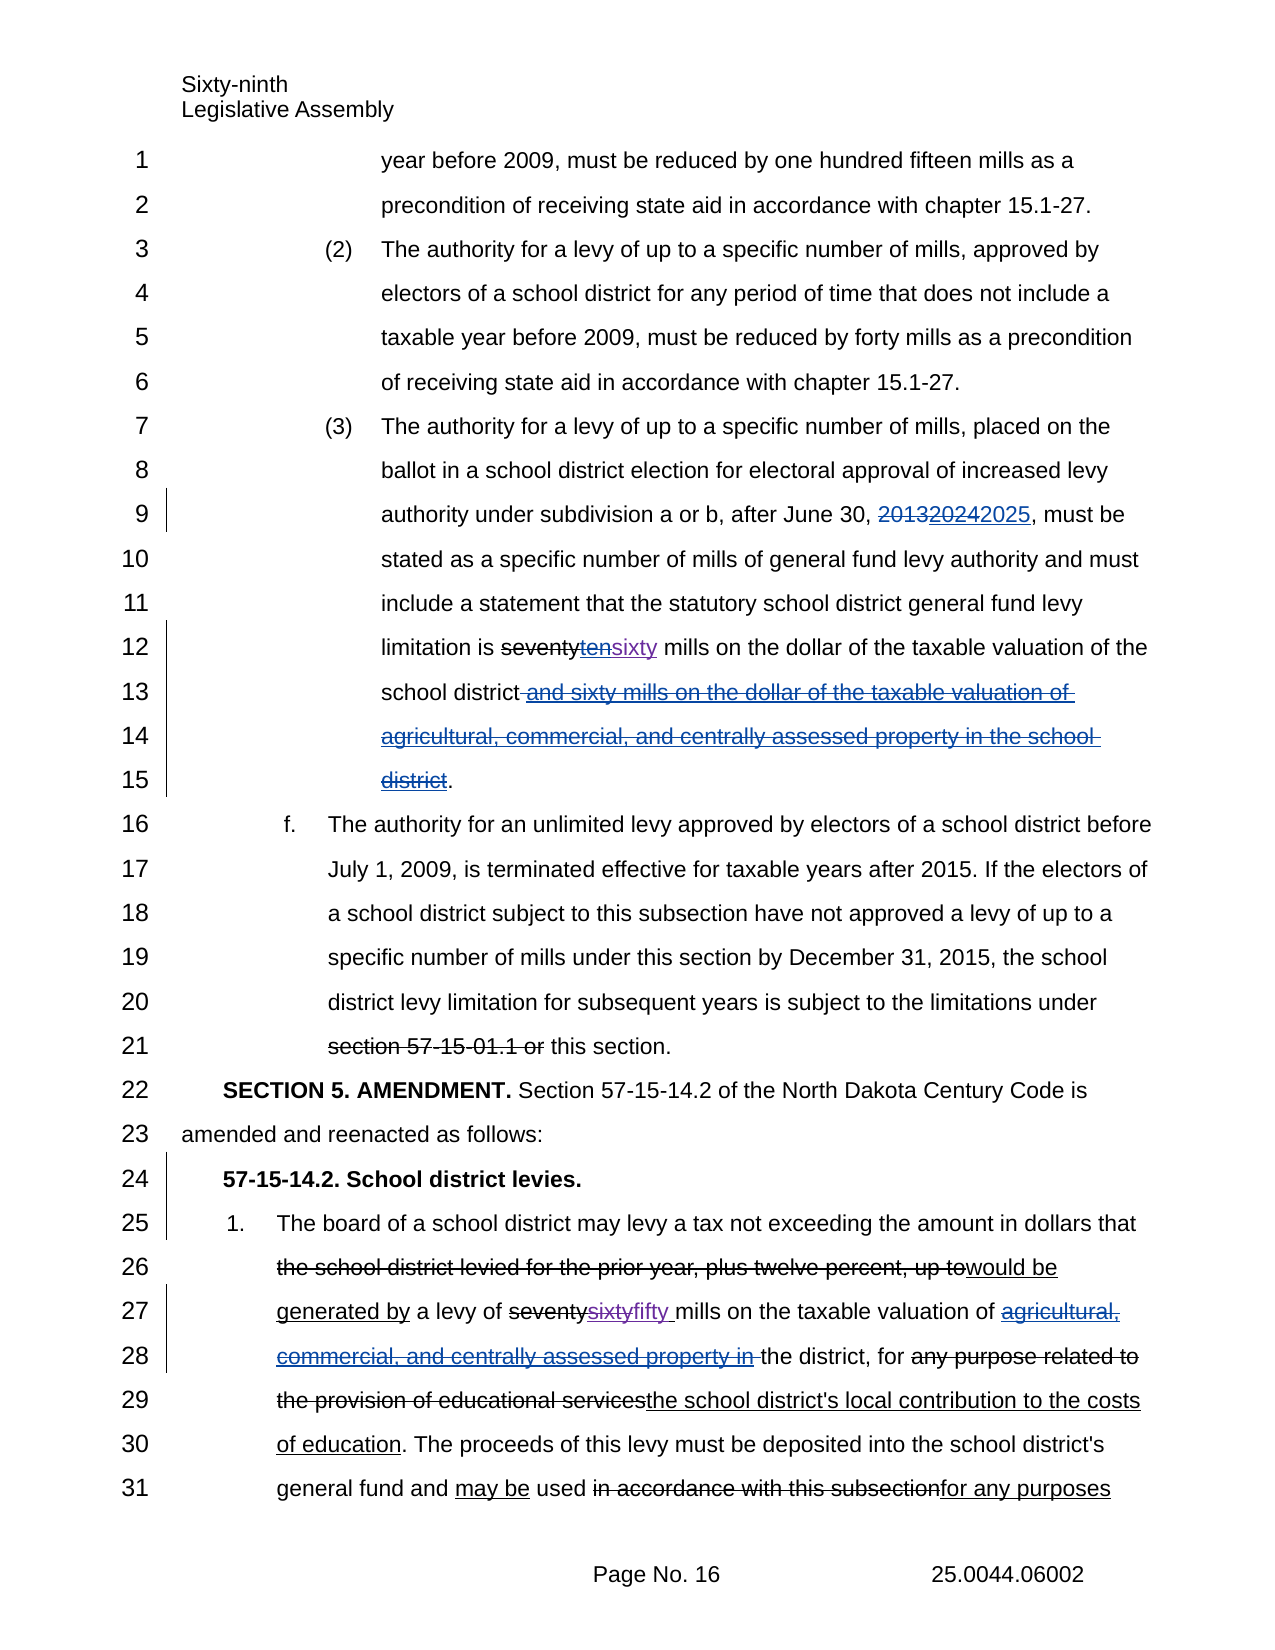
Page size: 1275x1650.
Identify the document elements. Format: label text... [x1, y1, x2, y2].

subtitle 57‑15‑14.2. School district levies. [181, 1152, 1154, 1196]
text 1. The board of a school district may levy a tax not exceeding the amount in dollars that the school district levied for the prior year, plus twelve percent, up towould be generated by a levy of seventyfifty mills on the taxable valuation of the district, for any purpose related to the provision of educational servicesthe school district's local contribution to the costs of education. The proceeds of this levy must be deposited into the school district's general fund and may be used in accordance with this subsectionfor any purposes related to the provision of educational services. The proceeds may not be transferred into any other fund. [181, 1196, 1154, 1506]
text (2) The authority for a levy of up to a specific number of mills, approved by electors of a school district for any period of time that does not include a taxable year before 2009, must be reduced by forty mills as a precondition of receiving state aid in accordance with chapter 15.1‑27. [181, 222, 1154, 399]
text f. The authority for an unlimited levy approved by electors of a school district before July 1, 2009, is terminated effective for taxable years after 2015. If the electors of a school district subject to this subsection have not approved a levy of up to a specific number of mills under this section by December 31, 2015, the school district levy limitation for subsequent years is subject to the limitations under section 57‑15‑01.1 or this section. [181, 797, 1154, 1063]
text SECTION 5. AMENDMENT. Section 57‑15‑14.2 of the North Dakota Century Code is amended and reenacted as follows: [181, 1063, 1154, 1152]
text (3) The authority for a levy of up to a specific number of mills, placed on the ballot in a school district election for electoral approval of increased levy authority under subdivision a or b, after June 30, 2025, must be stated as a specific number of mills of general fund levy authority and must include a statement that the statutory school district general fund levy limitation is seventysixty mills on the dollar of the taxable valuation of the school district. [181, 399, 1154, 797]
text year before 2009, must be reduced by one hundred fifteen mills as a precondition of receiving state aid in accordance with chapter 15.1‑27. [181, 133, 1154, 222]
